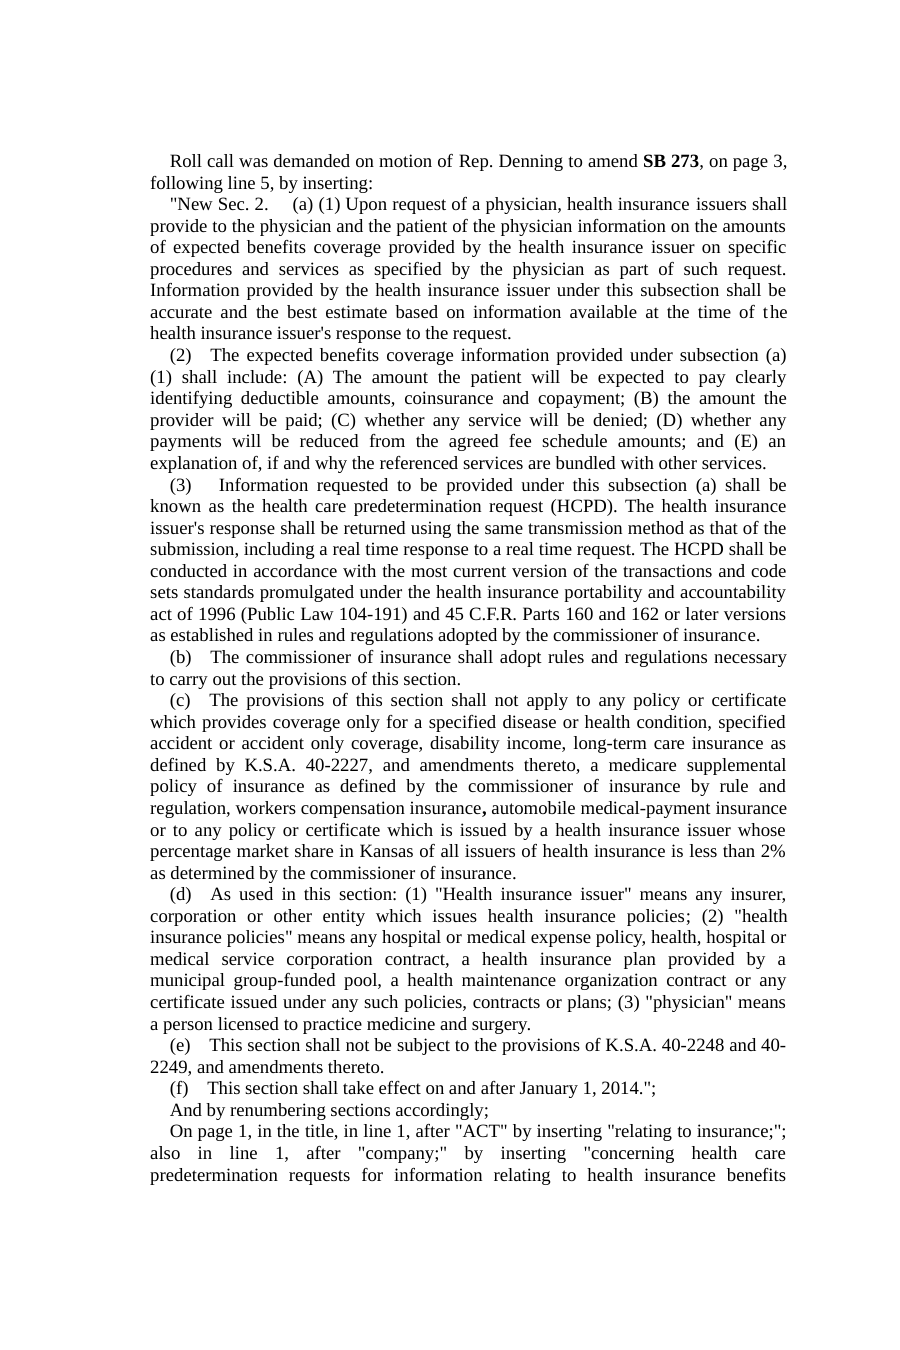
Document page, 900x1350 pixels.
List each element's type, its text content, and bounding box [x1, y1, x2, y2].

text (c) The provisions of this section shall not apply to any policy or certificate which provides coverage only for a specified disease or health condition, specified accident or accident only coverage, disability income, long-term care insurance as defined by K.S.A. 40-2227, and amendments thereto, a medicare supplemental policy of insurance as defined by the commissioner of insurance by rule and regulation, workers compensation insurance, automobile medical-payment insurance or to any policy or certificate which is issued by a health insurance issuer whose percentage market share in Kansas of all issuers of health insurance is less than 2% as determined by the commissioner of insurance. [150, 689, 787, 883]
text (f) This section shall take effect on and after January 1, 2014."; [150, 1077, 787, 1099]
text (3) Information requested to be provided under this subsection (a) shall be known as the health care predetermination request (HCPD). The health insurance issuer's response shall be returned using the same transmission method as that of the submission, including a real time response to a real time request. The HCPD shall be conducted in accordance with the most current version of the transactions and code sets standards promulgated under the health insurance portability and accountability act of 1996 (Public Law 104-191) and 45 C.F.R. Parts 160 and 162 or later versions as established in rules and regulations adopted by the commissioner of insurance. [150, 473, 787, 646]
text "New Sec. 2. (a) (1) Upon request of a physician, health insurance issuers shall provide to the physician and the patient of the physician information on the amounts of expected benefits coverage provided by the health insurance issuer on specific procedures and services as specified by the physician as part of such request. Information provided by the health insurance issuer under this subsection shall be accurate and the best estimate based on information available at the time of the health insurance issuer's response to the request. [150, 193, 787, 344]
text Roll call was demanded on motion of Rep. Denning to amend SB 273, on page 3, following line 5, by inserting: [150, 150, 787, 193]
text And by renumbering sections accordingly; [150, 1099, 787, 1120]
text (e) This section shall not be subject to the provisions of K.S.A. 40-2248 and 40-2249, and amendments thereto. [150, 1034, 787, 1077]
text (2) The expected benefits coverage information provided under subsection (a)(1) shall include: (A) The amount the patient will be expected to pay clearly identifying deductible amounts, coinsurance and copayment; (B) the amount the provider will be paid; (C) whether any service will be denied; (D) whether any payments will be reduced from the agreed fee schedule amounts; and (E) an explanation of, if and why the referenced services are bundled with other services. [150, 344, 787, 473]
text On page 1, in the title, in line 1, after "ACT" by inserting "relating to insurance;"; also in line 1, after "company;" by inserting "concerning health care predetermination requests for information relating to health insurance benefits [150, 1120, 787, 1185]
text (b) The commissioner of insurance shall adopt rules and regulations necessary to carry out the provisions of this section. [150, 646, 787, 689]
text (d) As used in this section: (1) "Health insurance issuer" means any insurer, corporation or other entity which issues health insurance policies; (2) "health insurance policies" means any hospital or medical expense policy, health, hospital or medical service corporation contract, a health insurance plan provided by a municipal group-funded pool, a health maintenance organization contract or any certificate issued under any such policies, contracts or plans; (3) "physician" means a person licensed to practice medicine and surgery. [150, 883, 787, 1034]
